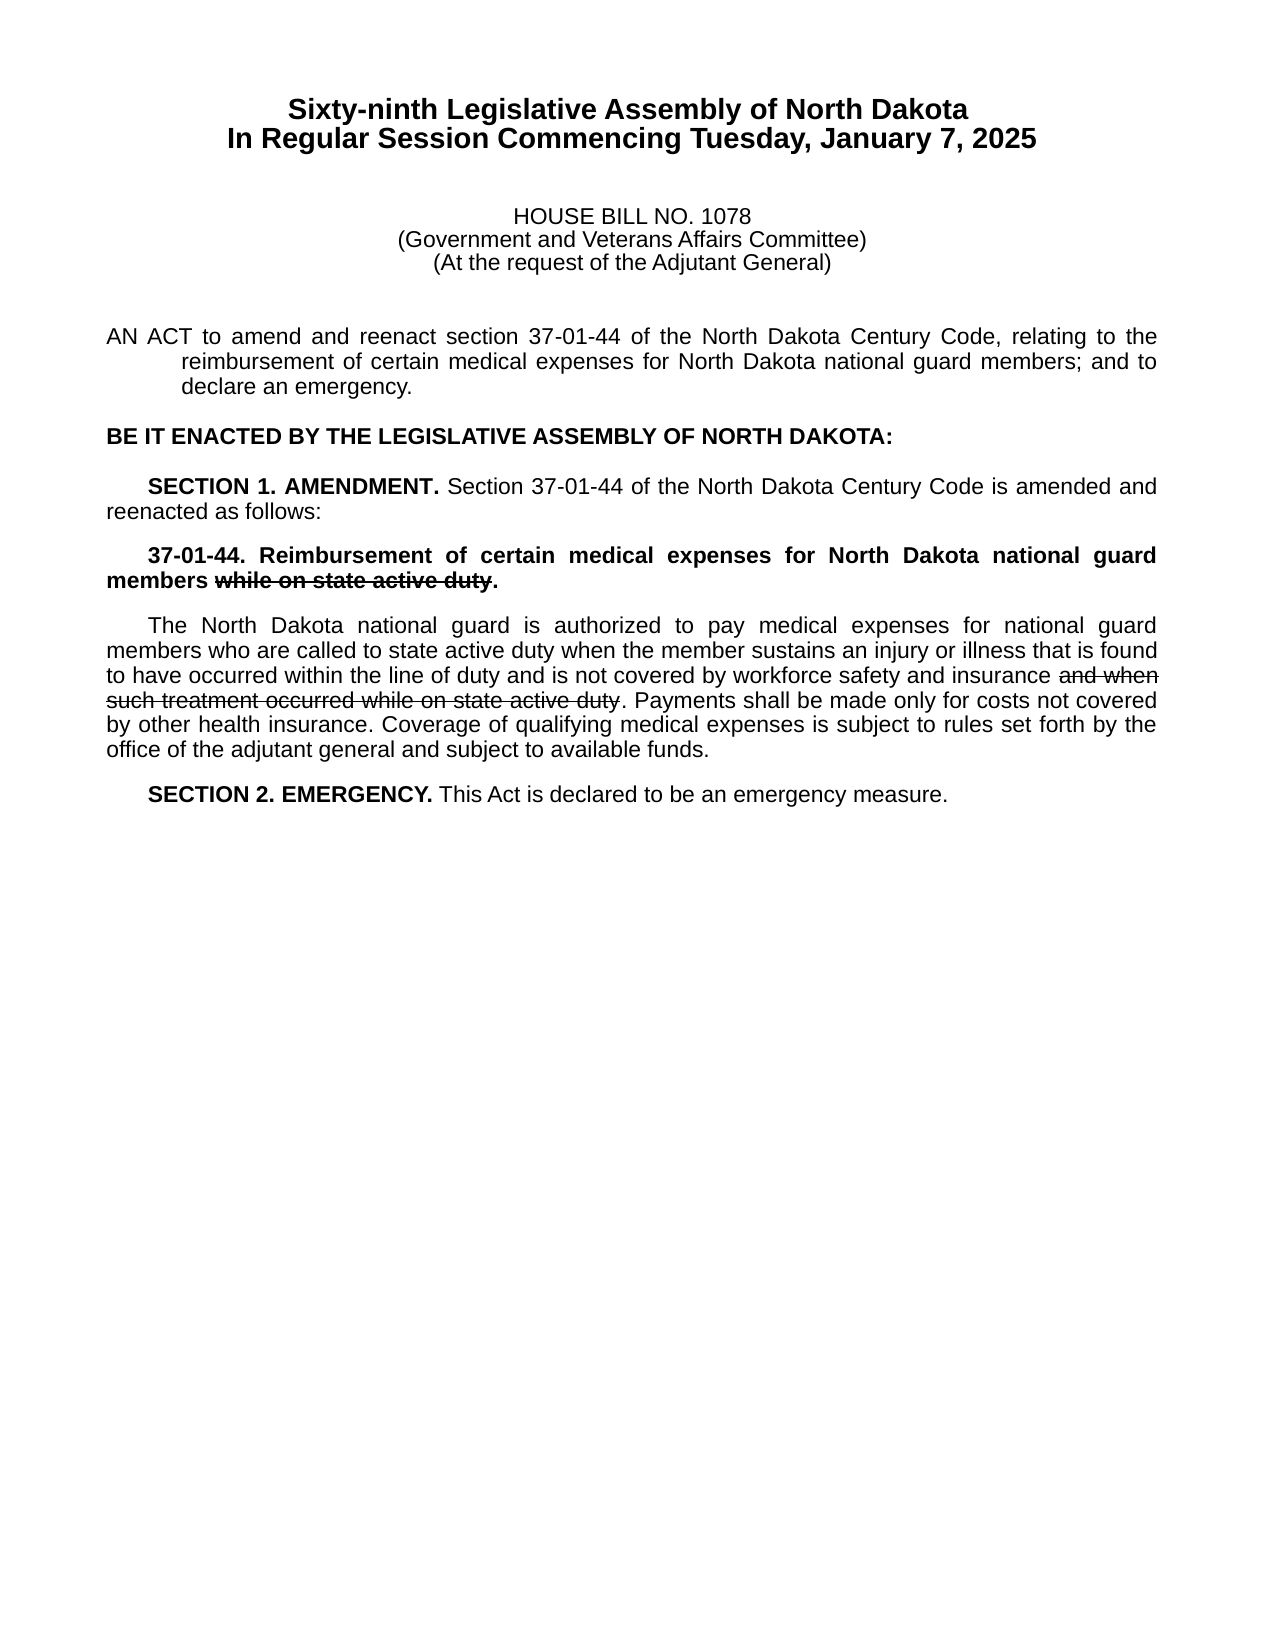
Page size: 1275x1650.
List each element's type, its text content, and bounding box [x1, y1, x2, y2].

title Sixty-ninth Legislative Assembly of North Dakota [106, 96, 1158, 125]
title In Regular Session Commencing Tuesday, January 7, 2025 [106, 125, 1158, 154]
text (Government and Veterans Affairs Committee) [106, 229, 1158, 252]
text BE IT ENACTED BY THE LEGISLATIVE ASSEMBLY OF NORTH DAKOTA: [106, 425, 1158, 449]
subtitle 37‑01‑44. Reimbursement of certain medical expenses for North Dakota national guard members while on state active duty. [106, 544, 1158, 594]
text House BILL NO. 1078 [106, 204, 1158, 229]
text The North Dakota national guard is authorized to pay medical expenses for national guard members who are called to state active duty when the member sustains an injury or illness that is found to have occurred within the line of duty and is not covered by workforce safety and insurance and when such treatment occurred while on state active duty. Payments shall be made only for costs not covered by other health insurance. Coverage of qualifying medical expenses is subject to rules set forth by the office of the adjutant general and subject to available funds. [106, 614, 1158, 763]
text SECTION 1. AMENDMENT. Section 37‑01‑44 of the North Dakota Century Code is amended and reenacted as follows: [106, 474, 1158, 524]
title AN ACT to amend and reenact section 37‑01‑44 of the North Dakota Century Code, relating to the reimbursement of certain medical expenses for North Dakota national guard members; and to declare an emergency. [106, 325, 1158, 399]
text (At the request of the Adjutant General) [106, 252, 1158, 275]
text SECTION 2. EMERGENCY. This Act is declared to be an emergency measure. [106, 783, 1158, 807]
